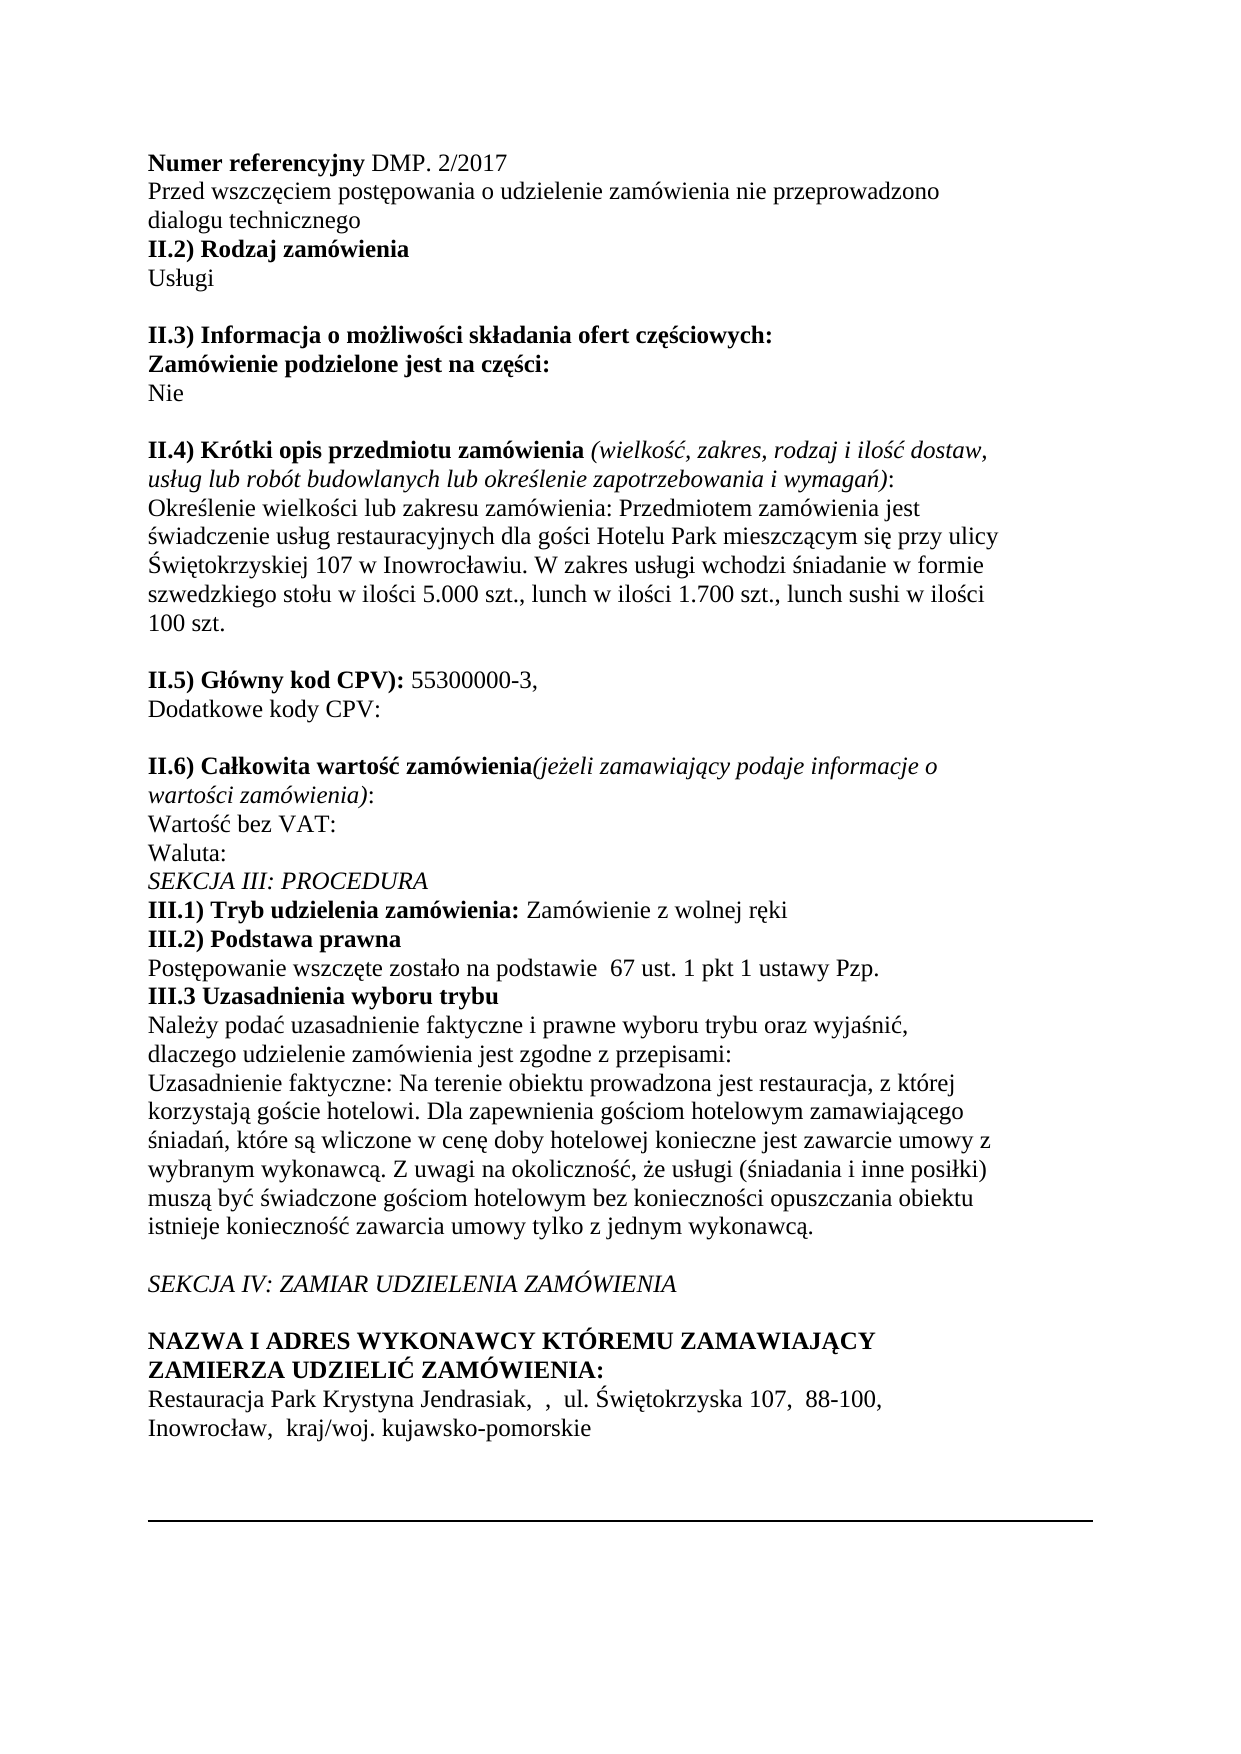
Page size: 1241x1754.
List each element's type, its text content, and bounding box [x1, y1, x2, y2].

table_header Numer referencyjny DMP. 2/2017 Przed wszczęciem postępowania o udzielenie zamówienia nie przeprowadzono dialogu technicznego II.2) Rodzaj zamówienia Usługi II.3) Informacja o możliwości składania ofert częściowych: Zamówienie podzielone jest na części: Nie II.4) Krótki opis przedmiotu zamówienia (wielkość, zakres, rodzaj i ilość dostaw, usług lub robót budowlanych lub określenie zapotrzebowania i wymagań): Określenie wielkości lub zakresu zamówienia: Przedmiotem zamówienia jest świadczenie usług restauracyjnych dla gości Hotelu Park mieszczącym się przy ulicy Świętokrzyskiej 107 w Inowrocławiu. W zakres usługi wchodzi śniadanie w formie szwedzkiego stołu w ilości 5.000 szt., lunch w ilości 1.700 szt., lunch sushi w ilości 100 szt. II.5) Główny kod CPV): 55300000-3, Dodatkowe kody CPV: II.6) Całkowita wartość zamówienia(jeżeli zamawiający podaje informacje o wartości zamówienia): Wartość bez VAT: Waluta: SEKCJA III: PROCEDURA III.1) Tryb udzielenia zamówienia: Zamówienie z wolnej ręki III.2) Podstawa prawna Postępowanie wszczęte zostało na podstawie 67 ust. 1 pkt 1 ustawy Pzp. III.3 Uzasadnienia wyboru trybu Należy podać uzasadnienie faktyczne i prawne wyboru trybu oraz wyjaśnić, dlaczego udzielenie zamówienia jest zgodne z przepisami: Uzasadnienie faktyczne: Na terenie obiektu prowadzona jest restauracja, z której korzystają goście hotelowi. Dla zapewnienia gościom hotelowym zamawiającego śniadań, które są wliczone w cenę doby hotelowej konieczne jest zawarcie umowy z wybranym wykonawcą. Z uwagi na okoliczność, że usługi (śniadania i inne posiłki) muszą być świadczone gościom hotelowym bez konieczności opuszczania obiektu istnieje konieczność zawarcia umowy tylko z jednym wykonawcą. SEKCJA IV: ZAMIAR UDZIELENIA ZAMÓWIENIA NAZWA I ADRES WYKONAWCY KTÓREMU ZAMAWIAJĄCY ZAMIERZA UDZIELIĆ ZAMÓWIENIA: Restauracja Park Krystyna Jendrasiak, , ul. Świętokrzyska 107, 88-100, Inowrocław, kraj/woj. kujawsko-pomorskie [148, 148, 999, 1520]
table_header [1000, 148, 1093, 1520]
